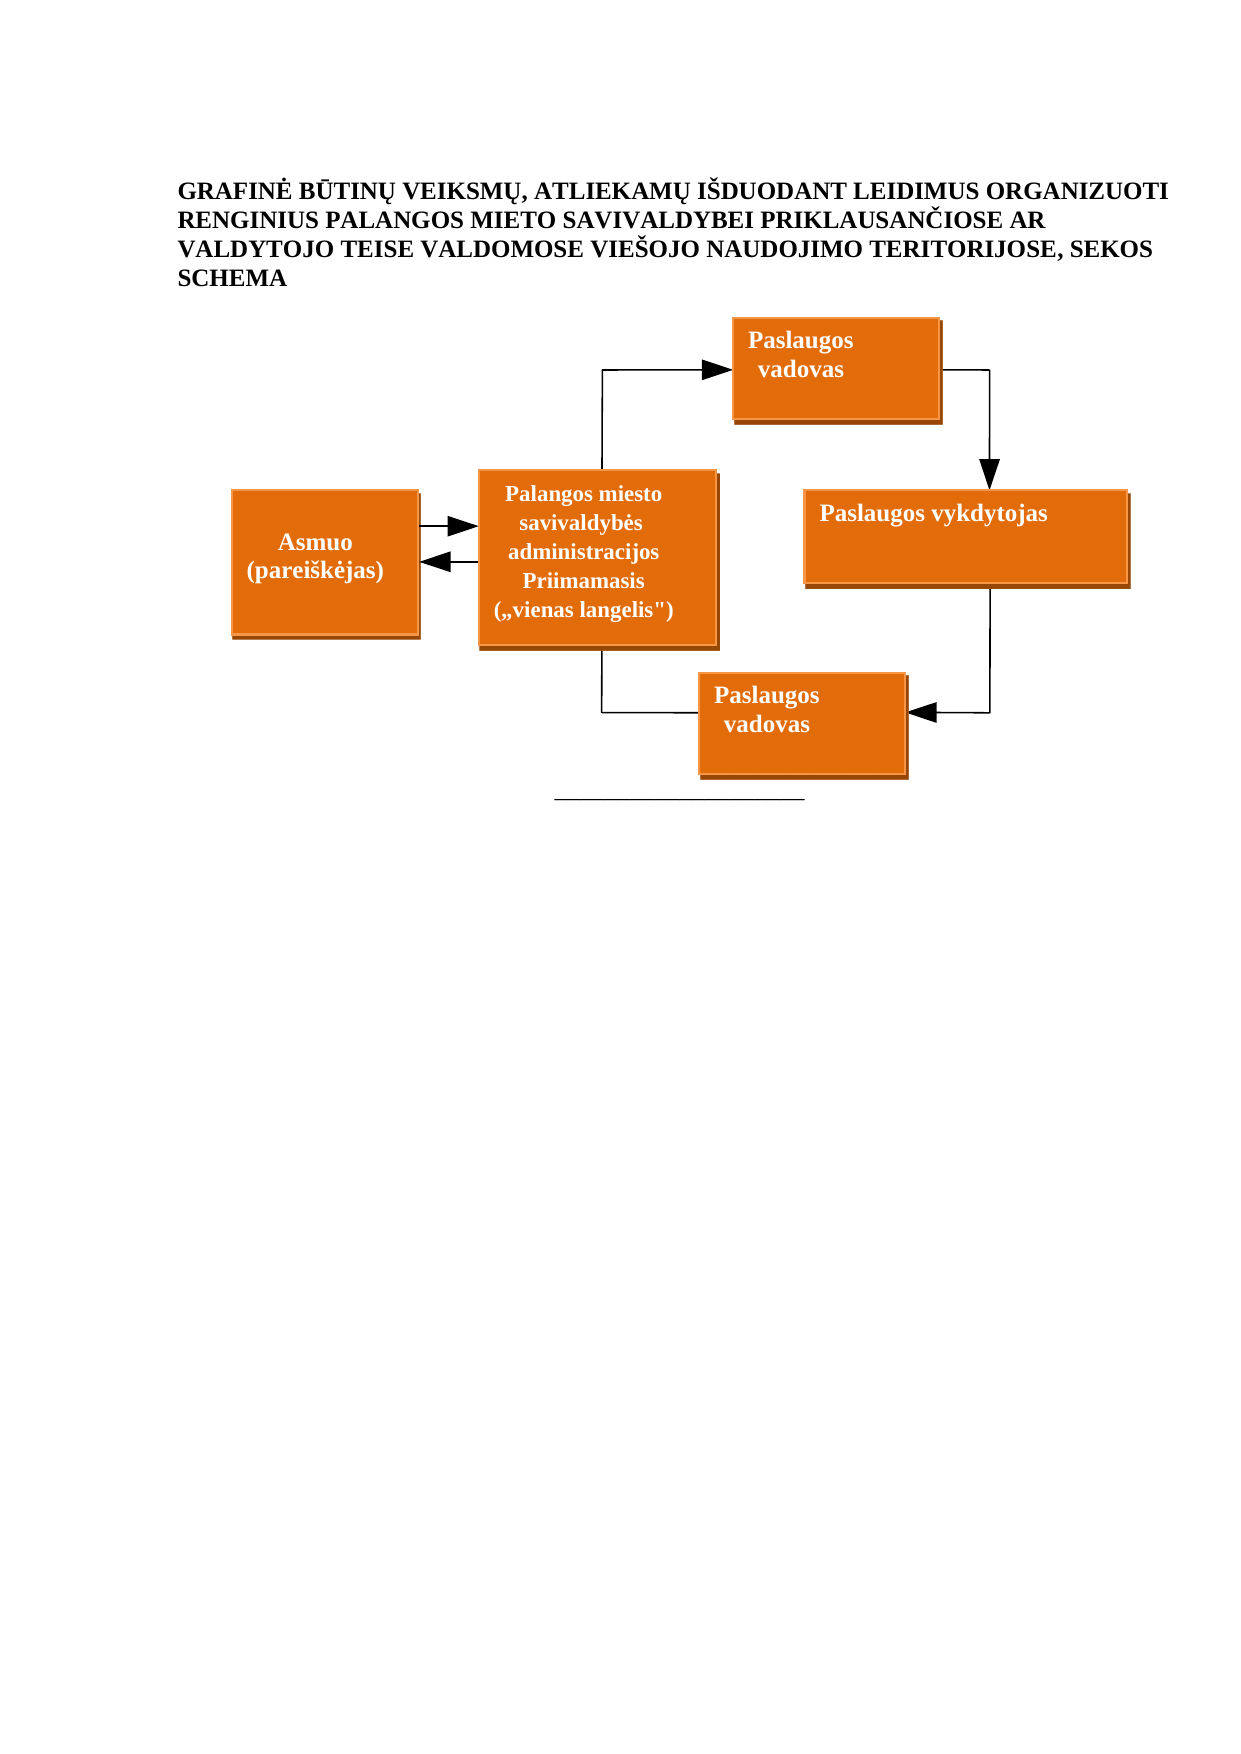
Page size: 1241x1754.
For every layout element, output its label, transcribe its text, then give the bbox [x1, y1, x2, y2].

text ____________________ [177, 774, 1181, 803]
text GRAFINĖ BŪTINŲ VEIKSMŲ, ATLIEKAMŲ IŠDUODANT LEIDIMUS ORGANIZUOTI renginius Palangos mieto savivaldybei priklausančiose ar valdytojo teise valdomose viešojo naudojimo teritorijose, SEKOS SCHEMA [177, 176, 1181, 291]
